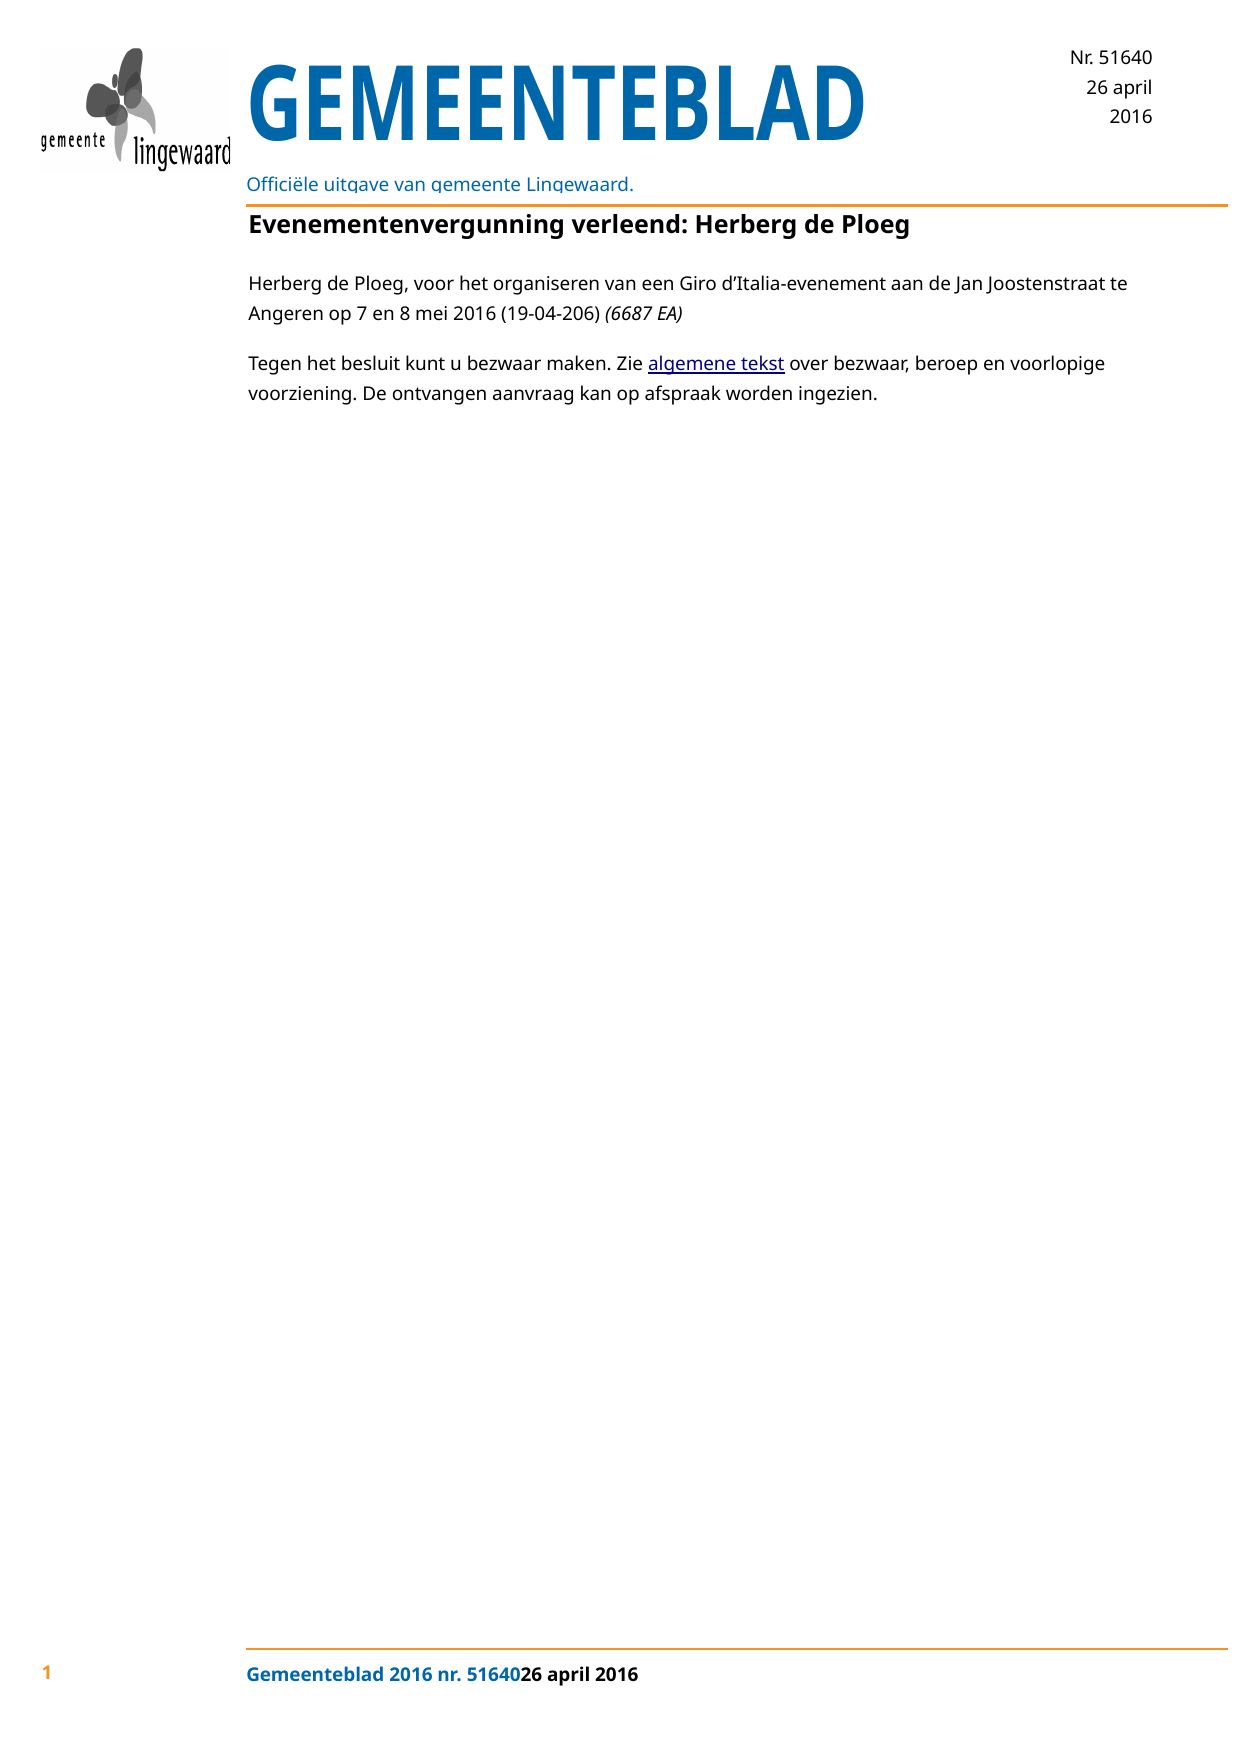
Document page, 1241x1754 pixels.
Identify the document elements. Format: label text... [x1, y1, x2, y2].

text Herberg de Ploeg, voor het organiseren van een Giro d’Italia-evenement aan de Jan Joostenstraat te Angeren op 7 en 8 mei 2016 (19-04-206) (6687 EA) [248, 270, 1152, 326]
picture [41, 47, 231, 172]
text Evenementenvergunning verleend: Herberg de Ploeg [248, 207, 1152, 241]
text Tegen het besluit kunt u bezwaar maken. Zie algemene tekst over bezwaar, beroep en voorlopige voorziening. De ontvangen aanvraag kan op afspraak worden ingezien. [248, 350, 1152, 406]
